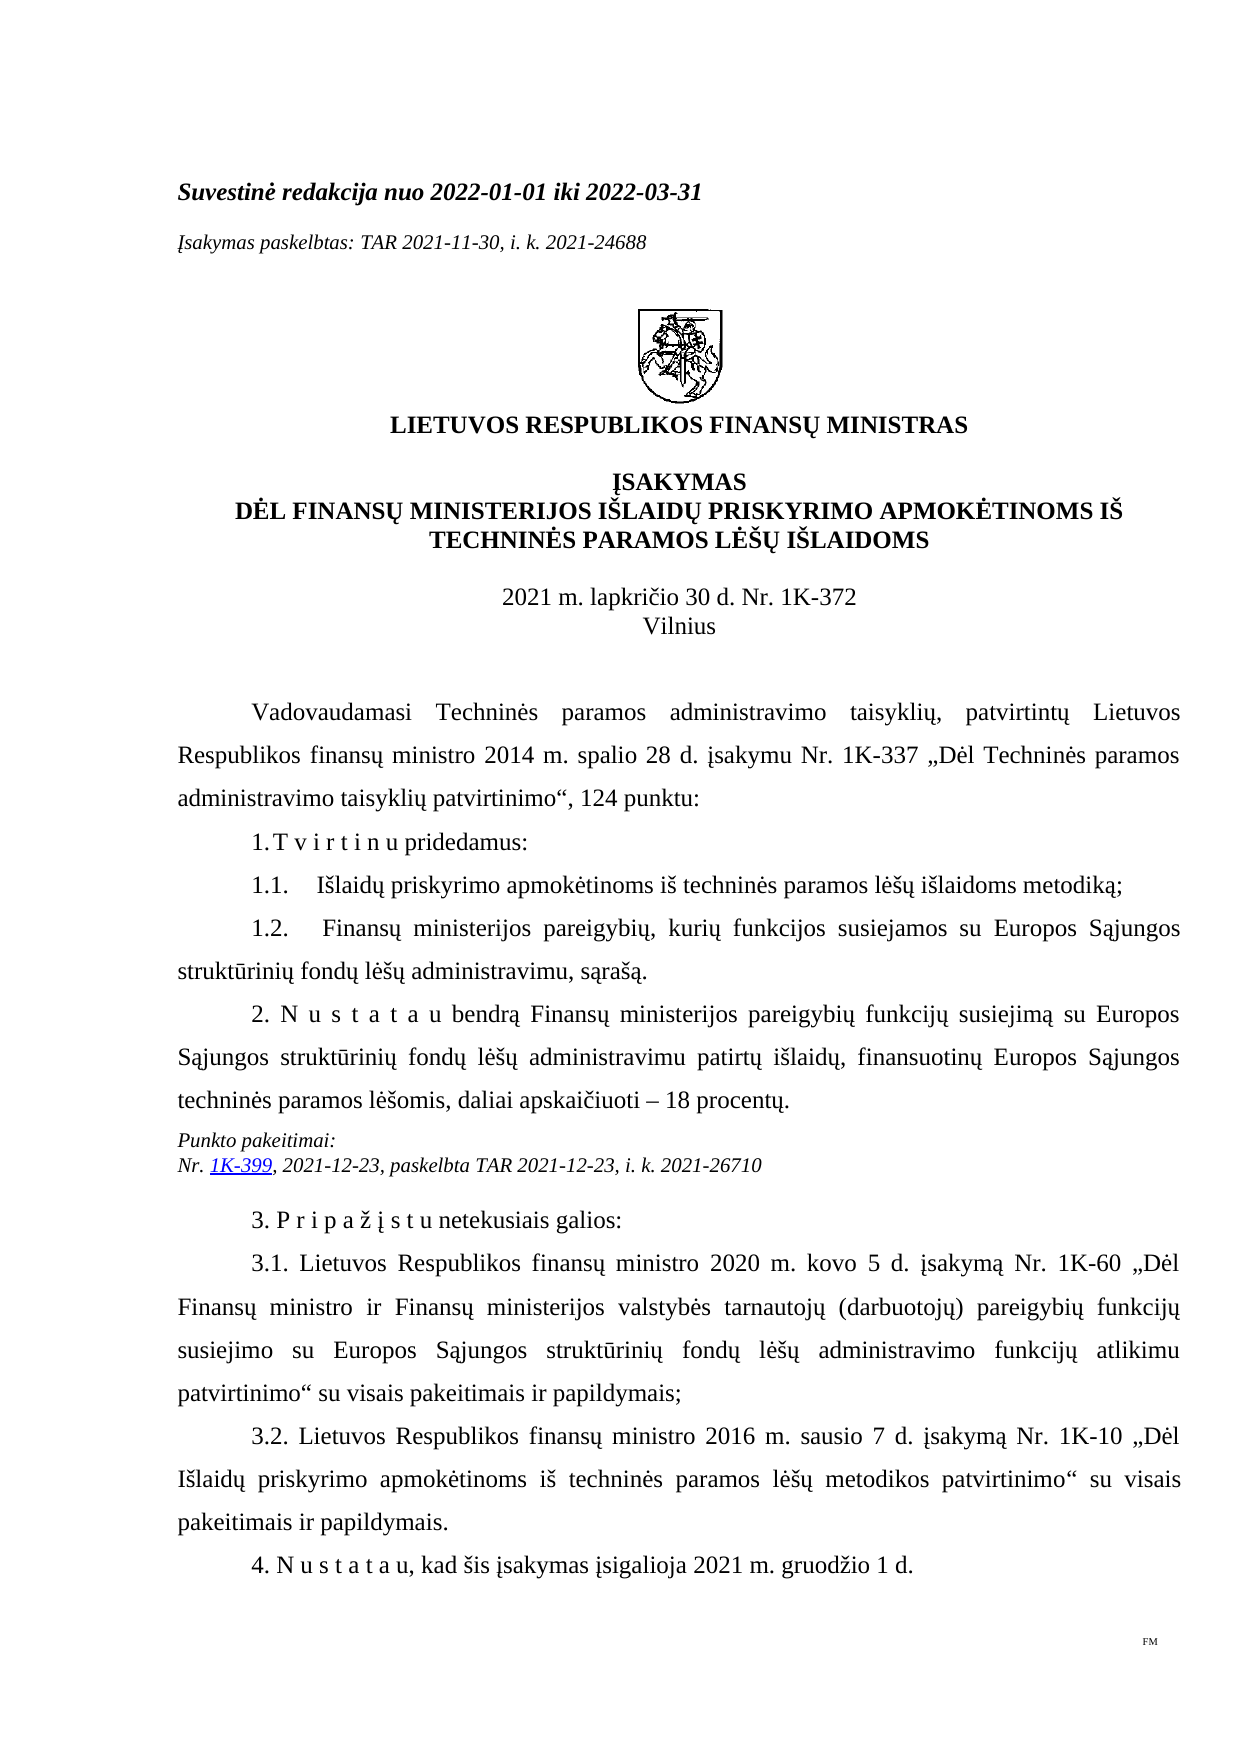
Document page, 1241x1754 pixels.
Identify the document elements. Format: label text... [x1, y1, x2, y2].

text 4. N u s t a t a u, kad šis įsakymas įsigalioja 2021 m. gruodžio 1 d. [177, 1550, 1181, 1579]
text 3.2. Lietuvos Respublikos finansų ministro 2016 m. sausio 7 d. įsakymą Nr. 1K-10 „Dėl Išlaidų priskyrimo apmokėtinoms iš techninės paramos lėšų metodikos patvirtinimo“ su visais pakeitimais ir papildymais. [177, 1421, 1181, 1536]
text ĮSAKYMAS [177, 467, 1181, 496]
text 2. N u s t a t a u bendrą Finansų ministerijos pareigybių funkcijų susiejimą su Europos Sąjungos struktūrinių fondų lėšų administravimu patirtų išlaidų, finansuotinų Europos Sąjungos techninės paramos lėšomis, daliai apskaičiuoti – 18 procentų. [177, 999, 1181, 1114]
text Vilnius [177, 611, 1181, 640]
text 3.1. Lietuvos Respublikos finansų ministro 2020 m. kovo 5 d. įsakymą Nr. 1K-60 „Dėl Finansų ministro ir Finansų ministerijos valstybės tarnautojų (darbuotojų) pareigybių funkcijų susiejimo su Europos Sąjungos struktūrinių fondų lėšų administravimo funkcijų atlikimu patvirtinimo“ su visais pakeitimais ir papildymais; [177, 1248, 1181, 1407]
text Nr. 1K-399, 2021-12-23, paskelbta TAR 2021-12-23, i. k. 2021-26710 [177, 1152, 1181, 1177]
text Suvestinė redakcija nuo 2022-01-01 iki 2022-03-31 [177, 177, 1181, 206]
text 3. P r i p a ž į s t u netekusiais galios: [177, 1205, 1181, 1234]
text Įsakymas paskelbtas: TAR 2021-11-30, i. k. 2021-24688 [177, 230, 1181, 254]
text DĖL FINANSŲ MINISTERIJOS IŠLAIDŲ PRISKYRIMO APMOKĖTINOMS IŠ TECHNINĖS PARAMOS LĖŠŲ IŠLAIDOMS [177, 496, 1181, 553]
text Vadovaudamasi Techninės paramos administravimo taisyklių, patvirtintų Lietuvos Respublikos finansų ministro 2014 m. spalio 28 d. įsakymu Nr. 1K-337 „Dėl Techninės paramos administravimo taisyklių patvirtinimo“, 124 punktu: [177, 697, 1181, 812]
text 2021 m. lapkričio 30 d. Nr. 1K-372 [177, 582, 1181, 611]
text LIETUVOS RESPUBLIKOS FINANSŲ MINISTRAS [177, 410, 1181, 438]
text 1.1. Išlaidų priskyrimo apmokėtinoms iš techninės paramos lėšų išlaidoms metodiką; [177, 870, 1181, 898]
text Punkto pakeitimai: [177, 1128, 1181, 1152]
text 1.2. Finansų ministerijos pareigybių, kurių funkcijos susiejamos su Europos Sąjungos struktūrinių fondų lėšų administravimu, sąrašą. [177, 913, 1181, 985]
text 1. T v i r t i n u pridedamus: [177, 827, 1181, 855]
